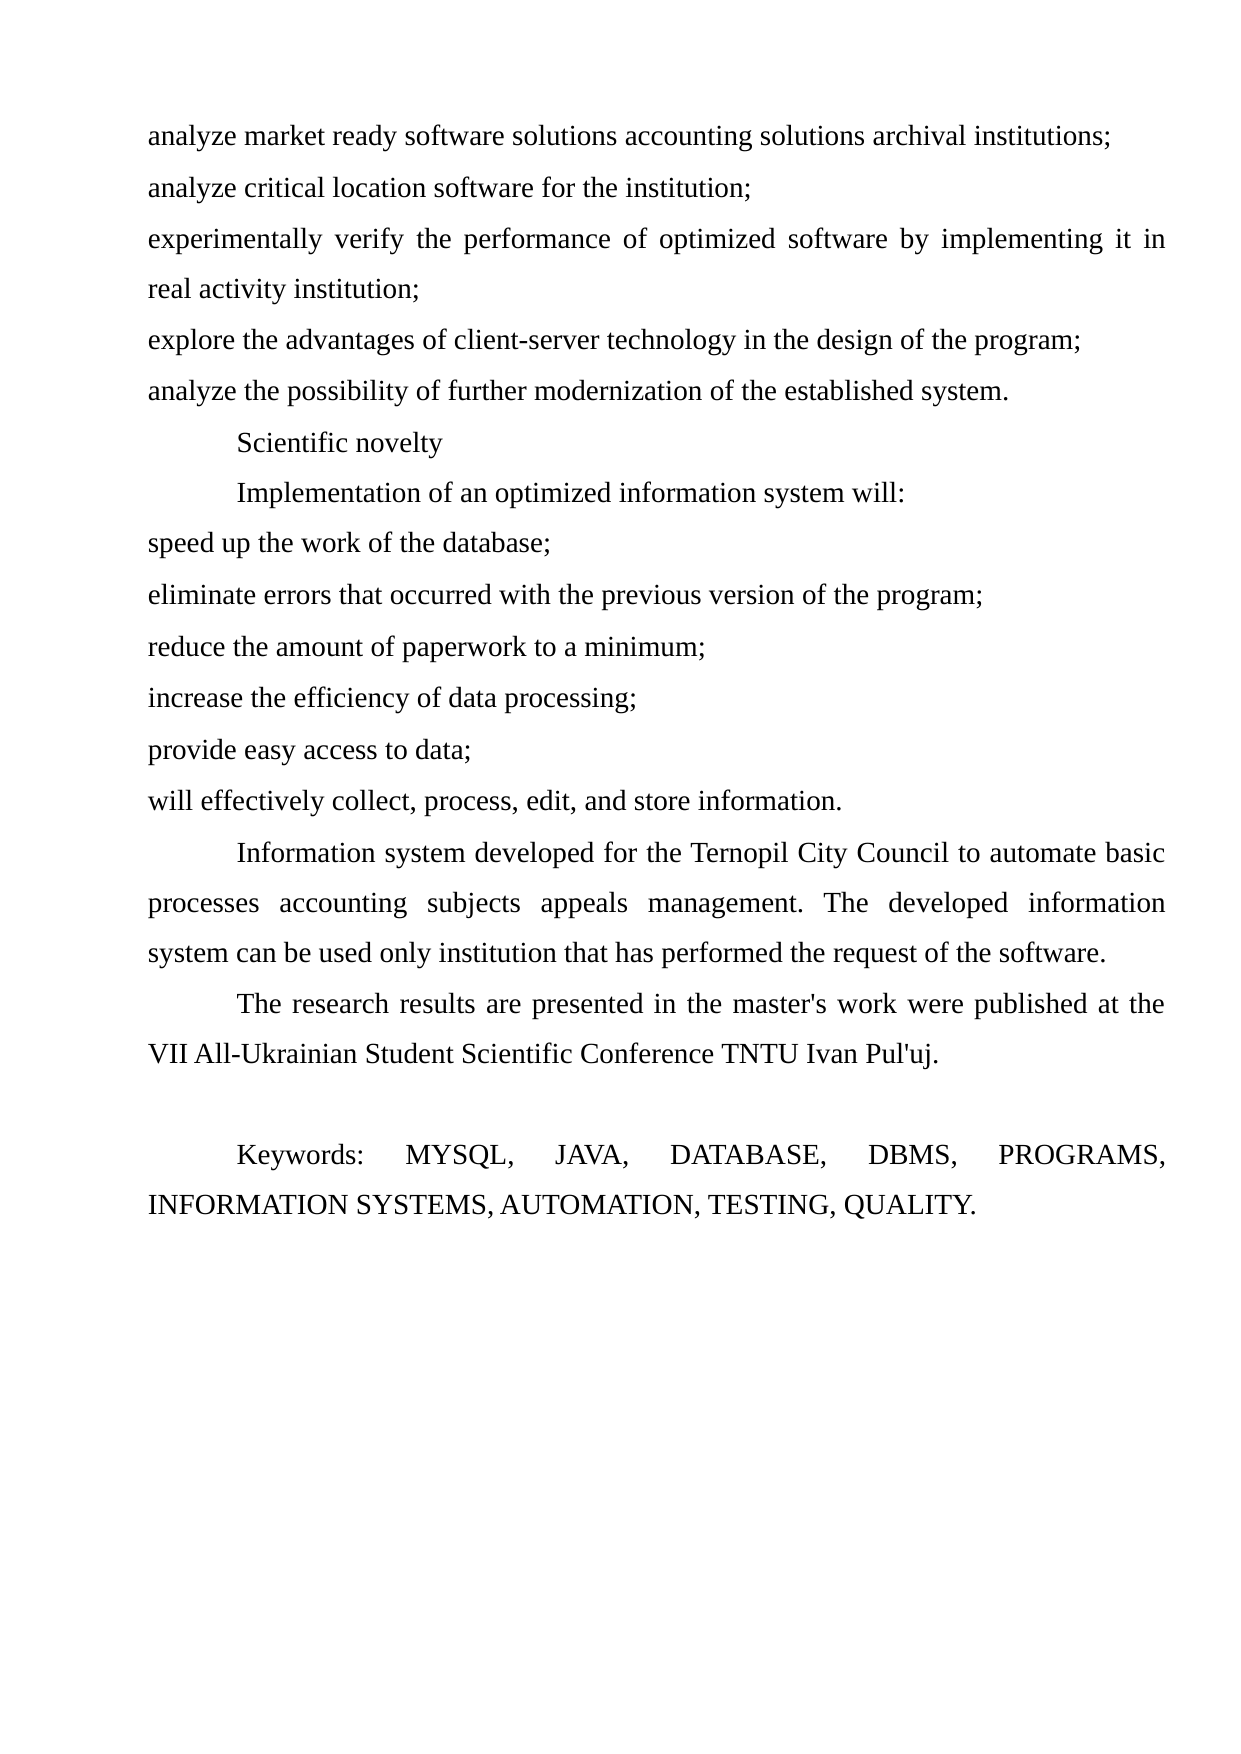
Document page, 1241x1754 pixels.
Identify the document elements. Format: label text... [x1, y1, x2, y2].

text The research results are presented in the master's work were published at the VII All-Ukrainian Student Scientific Conference TNTU Ivan Pul'uj. [148, 986, 1167, 1070]
list will effectively collect, process, edit, and store information. [110, 783, 1167, 817]
list increase the efficiency of data processing; [110, 680, 1167, 714]
list analyze the possibility of further modernization of the established system. [110, 373, 1167, 407]
list analyze critical location software for the institution; [110, 170, 1167, 203]
text Scientific novelty [148, 425, 1167, 458]
list speed up the work of the database; [110, 526, 1167, 559]
list eliminate errors that occurred with the previous version of the program; [110, 577, 1167, 611]
text Implementation of an optimized information system will: [148, 475, 1167, 509]
list experimentally verify the performance of optimized software by implementing it in real activity institution; [110, 221, 1167, 305]
text Information system developed for the Ternopil City Council to automate basic processes accounting subjects appeals management. The developed information system can be used only institution that has performed the request of the software. [148, 835, 1167, 969]
list analyze market ready software solutions accounting solutions archival institutions; [110, 118, 1167, 152]
text Keywords: MYSQL, JAVA, DATABASE, DBMS, PROGRAMS, INFORMATION SYSTEMS, AUTOMATION, TESTING, QUALITY. [148, 1137, 1167, 1221]
list provide easy access to data; [110, 732, 1167, 765]
list explore the advantages of client-server technology in the design of the program; [110, 322, 1167, 355]
list reduce the amount of paperwork to a minimum; [110, 629, 1167, 662]
